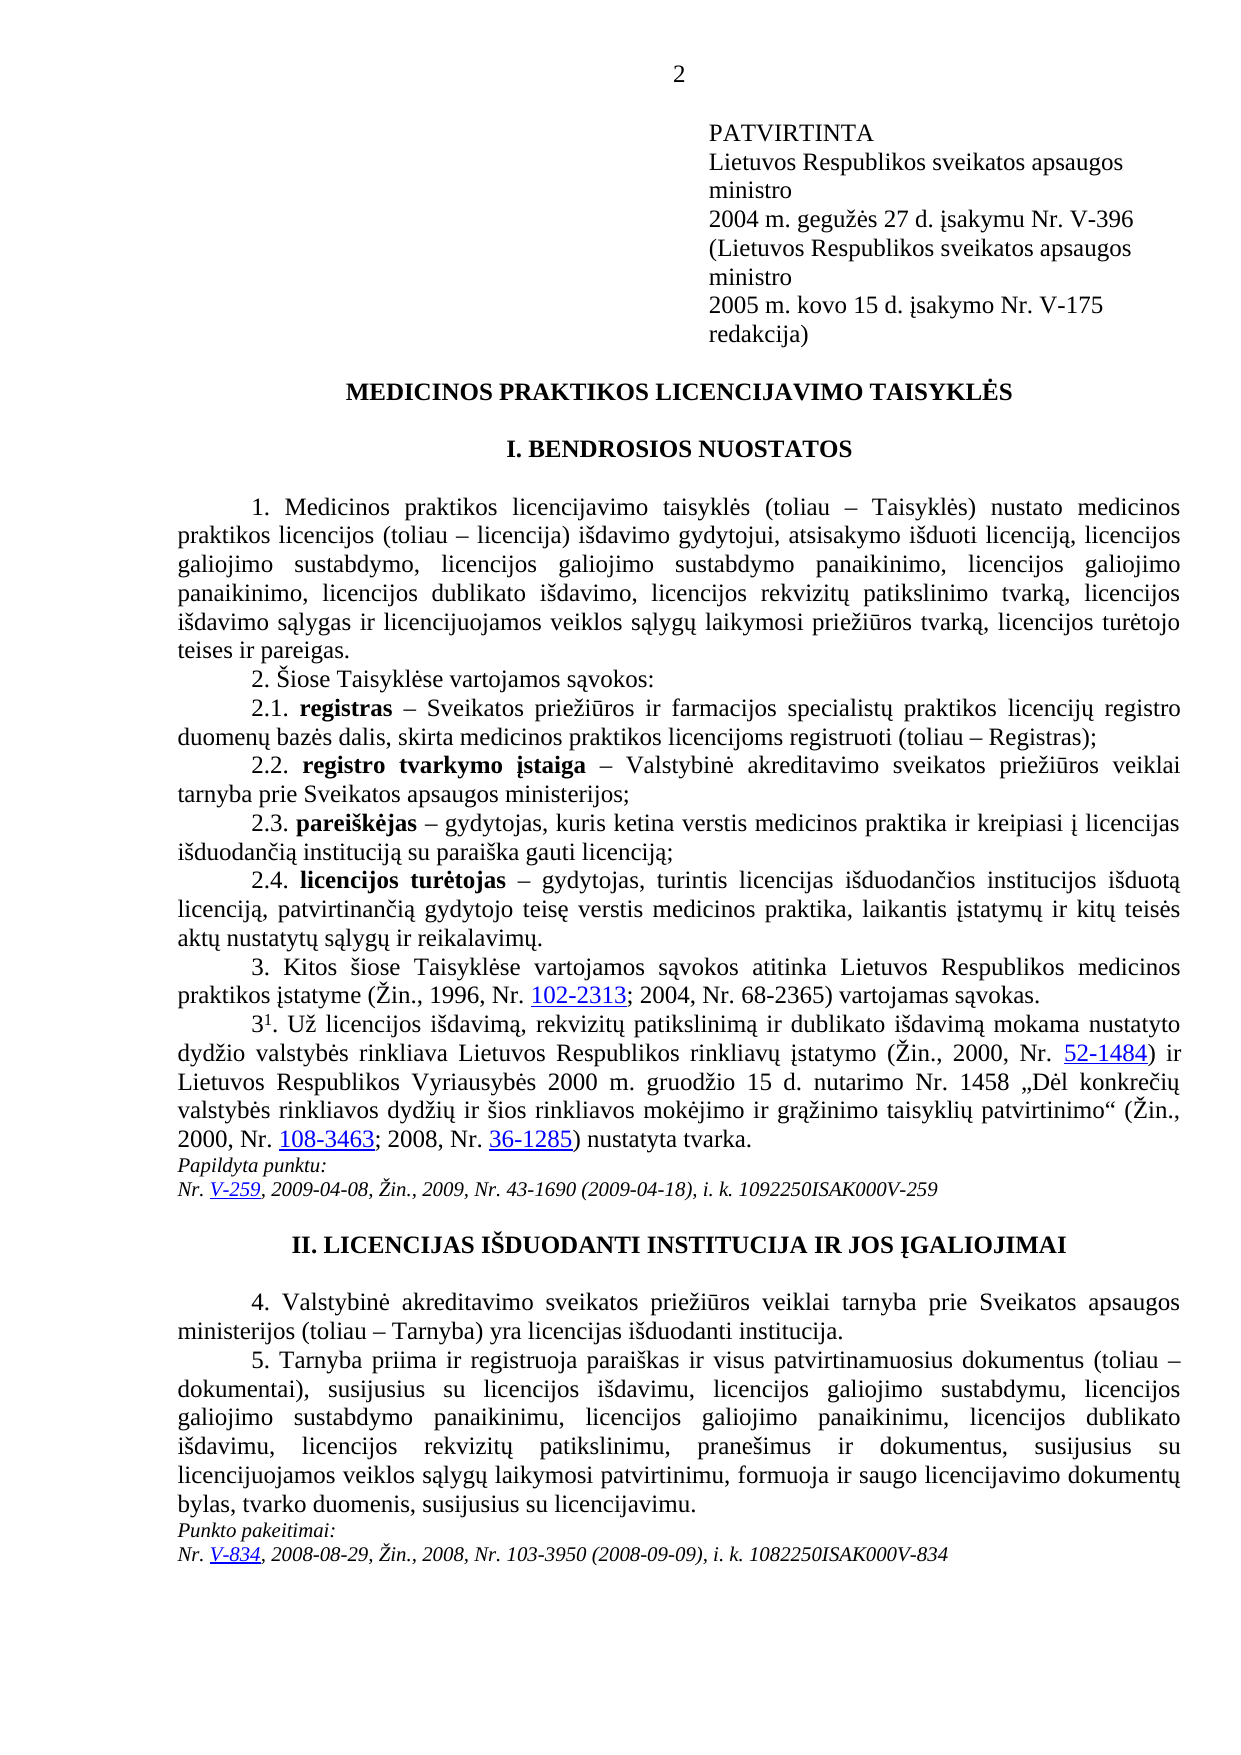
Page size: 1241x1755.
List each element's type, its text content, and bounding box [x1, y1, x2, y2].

text MEDICINOS PRAKTIKOS LICENCIJAVIMO TAISYKLĖS [177, 377, 1181, 406]
text 1. Medicinos praktikos licencijavimo taisyklės (toliau – Taisyklės) nustato medicinos praktikos licencijos (toliau – licencija) išdavimo gydytojui, atsisakymo išduoti licenciją, licencijos galiojimo sustabdymo, licencijos galiojimo sustabdymo panaikinimo, licencijos galiojimo panaikinimo, licencijos dublikato išdavimo, licencijos rekvizitų patikslinimo tvarką, licencijos išdavimo sąlygas ir licencijuojamos veiklos sąlygų laikymosi priežiūros tvarką, licencijos turėtojo teises ir pareigas. [177, 492, 1181, 664]
text 2.3. pareiškėjas – gydytojas, kuris ketina verstis medicinos praktika ir kreipiasi į licencijas išduodančią instituciją su paraiška gauti licenciją; [177, 808, 1181, 866]
text Nr. V-259, 2009-04-08, Žin., 2009, Nr. 43-1690 (2009-04-18), i. k. 1092250ISAK000V-259 [177, 1177, 1181, 1201]
text 2.4. licencijos turėtojas – gydytojas, turintis licencijas išduodančios institucijos išduotą licenciją, patvirtinančią gydytojo teisę verstis medicinos praktika, laikantis įstatymų ir kitų teisės aktų nustatytų sąlygų ir reikalavimų. [177, 866, 1181, 952]
text 31. Už licencijos išdavimą, rekvizitų patikslinimą ir dublikato išdavimą mokama nustatyto dydžio valstybės rinkliava Lietuvos Respublikos rinkliavų įstatymo (Žin., 2000, Nr. 52-1484) ir Lietuvos Respublikos Vyriausybės 2000 m. gruodžio 15 d. nutarimo Nr. 1458 „Dėl konkrečių valstybės rinkliavos dydžių ir šios rinkliavos mokėjimo ir grąžinimo taisyklių patvirtinimo“ (Žin., 2000, Nr. 108-3463; 2008, Nr. 36-1285) nustatyta tvarka. [177, 1009, 1181, 1153]
text Punkto pakeitimai: [177, 1517, 1181, 1542]
text 2.1. registras – Sveikatos priežiūros ir farmacijos specialistų praktikos licencijų registro duomenų bazės dalis, skirta medicinos praktikos licencijoms registruoti (toliau – Registras); [177, 693, 1181, 751]
text 2. Šiose Taisyklėse vartojamos sąvokos: [177, 664, 1181, 693]
text 5. Tarnyba priima ir registruoja paraiškas ir visus patvirtinamuosius dokumentus (toliau – dokumentai), susijusius su licencijos išdavimu, licencijos galiojimo sustabdymu, licencijos galiojimo sustabdymo panaikinimu, licencijos galiojimo panaikinimu, licencijos dublikato išdavimu, licencijos rekvizitų patikslinimu, pranešimus ir dokumentus, susijusius su licencijuojamos veiklos sąlygų laikymosi patvirtinimu, formuoja ir saugo licencijavimo dokumentų bylas, tvarko duomenis, susijusius su licencijavimu. [177, 1345, 1181, 1517]
text 2.2. registro tvarkymo įstaiga – Valstybinė akreditavimo sveikatos priežiūros veiklai tarnyba prie Sveikatos apsaugos ministerijos; [177, 751, 1181, 808]
text 4. Valstybinė akreditavimo sveikatos priežiūros veiklai tarnyba prie Sveikatos apsaugos ministerijos (toliau – Tarnyba) yra licencijas išduodanti institucija. [177, 1287, 1181, 1345]
text II. LICENCIJAS IŠDUODANTI INSTITUCIJA IR JOS ĮGALIOJIMAI [177, 1230, 1181, 1259]
text Lietuvos Respublikos sveikatos apsaugos [177, 147, 1181, 176]
text ministro [177, 262, 1181, 291]
text patvirtinta [709, 118, 1181, 147]
text 3. Kitos šiose Taisyklėse vartojamos sąvokos atitinka Lietuvos Respublikos medicinos praktikos įstatyme (Žin., 1996, Nr. 102-2313; 2004, Nr. 68-2365) vartojamas sąvokas. [177, 952, 1181, 1009]
text I. BENDROSIOS NUOSTATOS [177, 434, 1181, 463]
text 2004 m. gegužės 27 d. įsakymu Nr. V-396 [177, 204, 1181, 233]
text redakcija) [177, 319, 1181, 348]
text Nr. V-834, 2008-08-29, Žin., 2008, Nr. 103-3950 (2008-09-09), i. k. 1082250ISAK000V-834 [177, 1542, 1181, 1566]
text ministro [177, 176, 1181, 204]
text (Lietuvos Respublikos sveikatos apsaugos [177, 233, 1181, 262]
text 2005 m. kovo 15 d. įsakymo Nr. V-175 [177, 291, 1181, 319]
text Papildyta punktu: [177, 1153, 1181, 1177]
